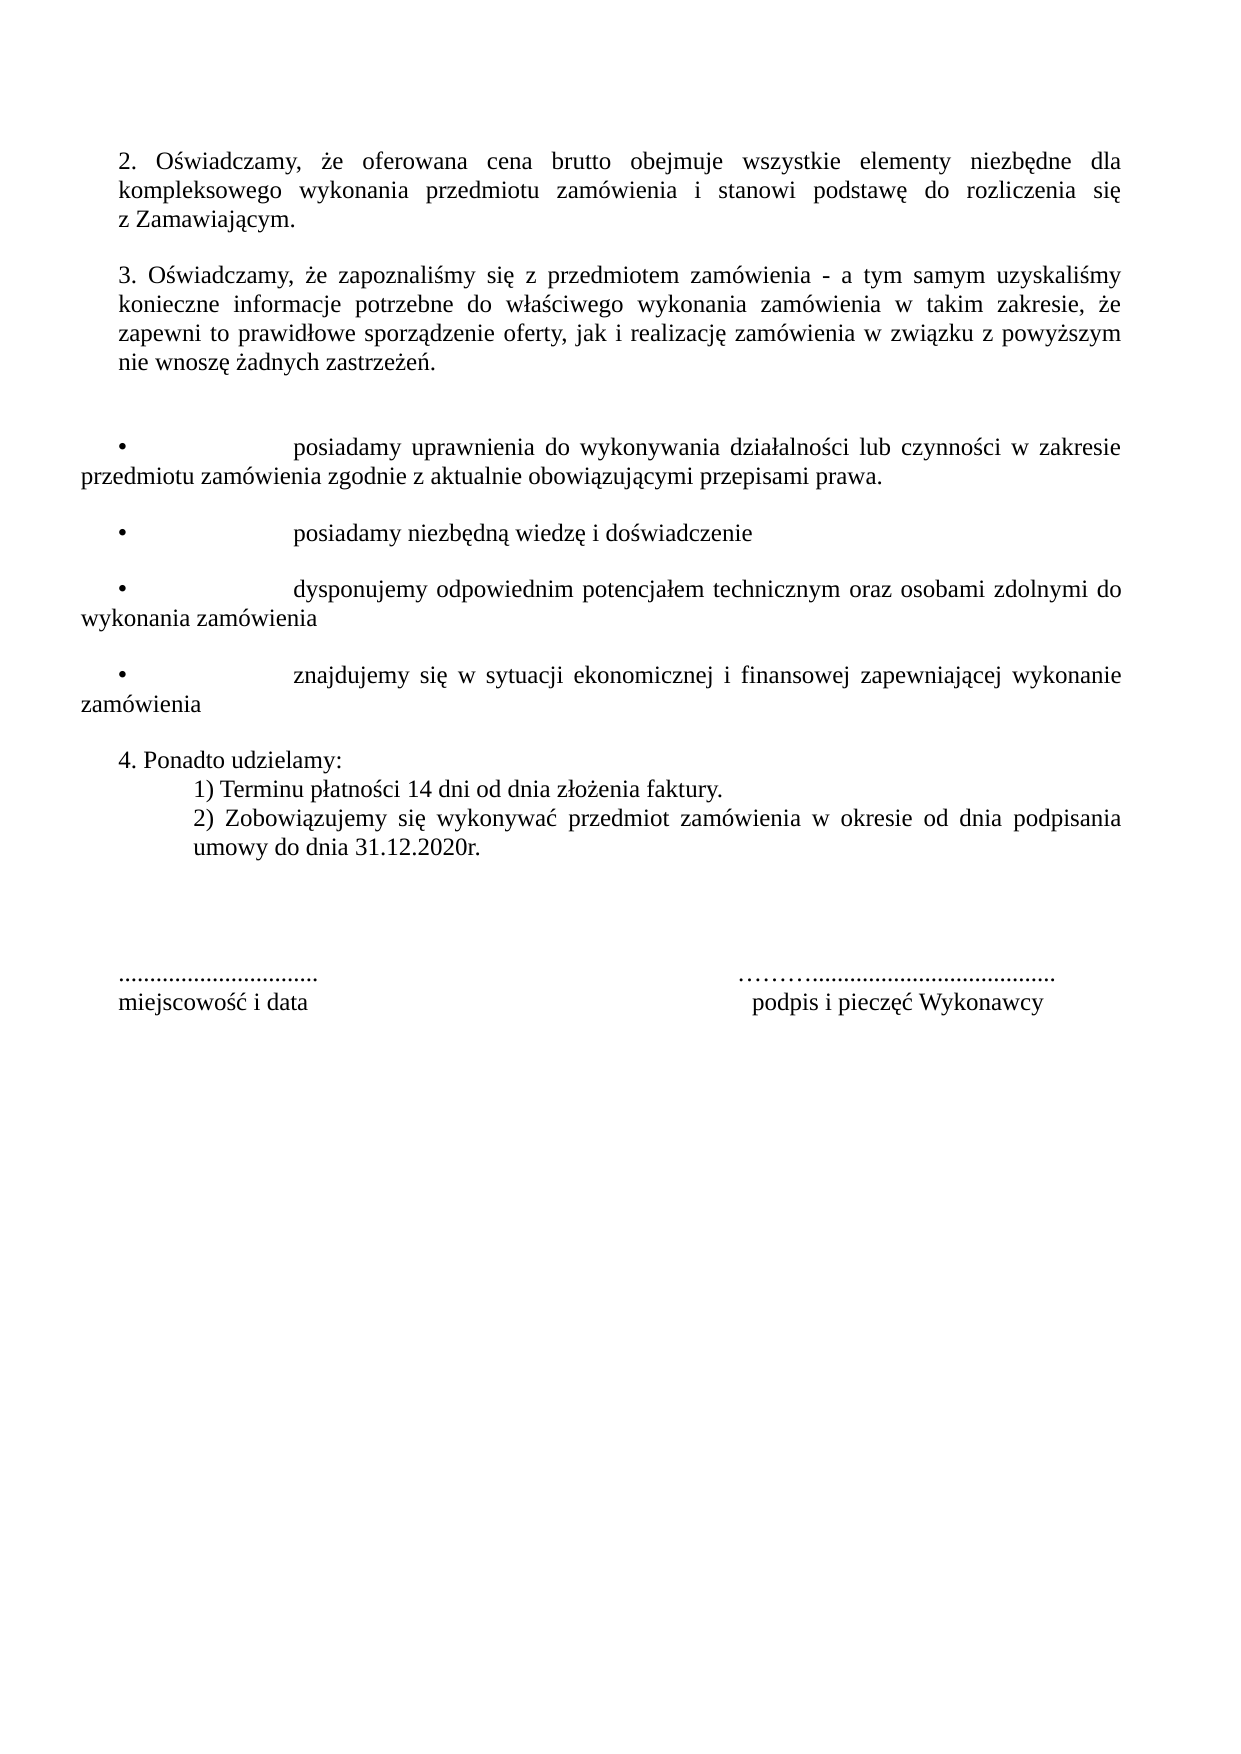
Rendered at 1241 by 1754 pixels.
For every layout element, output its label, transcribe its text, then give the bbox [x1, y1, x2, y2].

text 3. Oświadczamy, że zapoznaliśmy się z przedmiotem zamówienia - a tym samym uzyskaliśmy konieczne informacje potrzebne do właściwego wykonania zamówienia w takim zakresie, że zapewni to prawidłowe sporządzenie oferty, jak i realizację zamówienia w związku z powyższym nie wnoszę żadnych zastrzeżeń. [118, 260, 1122, 375]
text ................................ ………....................................... [118, 958, 1122, 987]
list posiadamy uprawnienia do wykonywania działalności lub czynności w zakresie przedmiotu zamówienia zgodnie z aktualnie obowiązującymi przepisami prawa. [81, 432, 1122, 490]
list dysponujemy odpowiednim potencjałem technicznym oraz osobami zdolnymi do wykonania zamówienia [81, 574, 1122, 632]
text 1) Terminu płatności 14 dni od dnia złożenia faktury. [193, 774, 1122, 803]
list posiadamy niezbędną wiedzę i doświadczenie [81, 518, 1122, 546]
text miejscowość i data podpis i pieczęć Wykonawcy [118, 987, 1122, 1015]
text 2. Oświadczamy, że oferowana cena brutto obejmuje wszystkie elementy niezbędne dla kompleksowego wykonania przedmiotu zamówienia i stanowi podstawę do rozliczenia się z Zamawiającym. [118, 146, 1122, 232]
text 4. Ponadto udzielamy: [118, 746, 1122, 774]
list znajdujemy się w sytuacji ekonomicznej i finansowej zapewniającej wykonanie zamówienia [81, 660, 1122, 717]
text 2) Zobowiązujemy się wykonywać przedmiot zamówienia w okresie od dnia podpisania umowy do dnia 31.12.2020r. [193, 803, 1122, 861]
